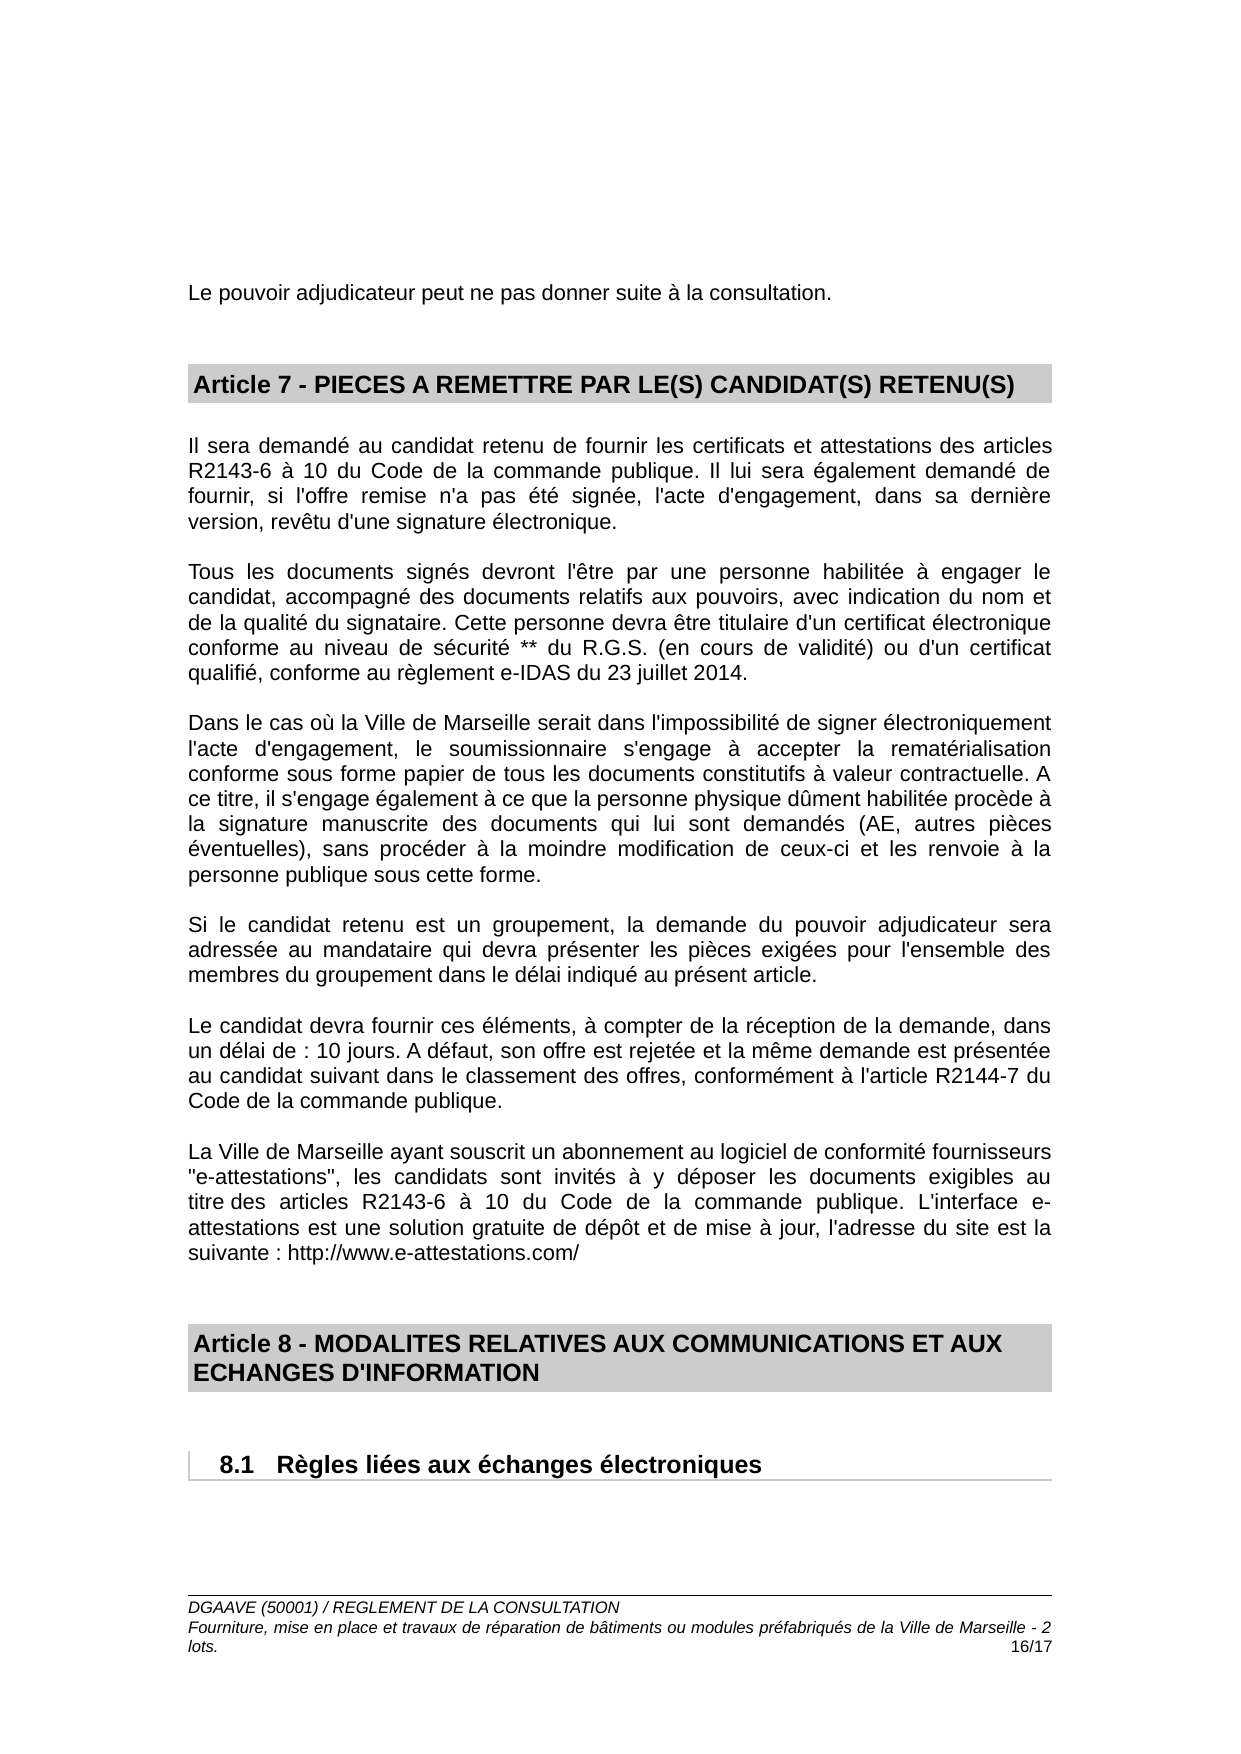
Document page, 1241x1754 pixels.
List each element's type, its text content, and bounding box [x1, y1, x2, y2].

subtitle MODALITES RELATIVES AUX COMMUNICATIONS ET AUX ECHANGES D'INFORMATION [190, 1326, 1050, 1389]
text Tous les documents signés devront l'être par une personne habilitée à engager le candidat, accompagné des documents relatifs aux pouvoirs, avec indication du nom et de la qualité du signataire. Cette personne devra être titulaire d'un certificat électronique conforme au niveau de sécurité ** du R.G.S. (en cours de validité) ou d'un certificat qualifié, conforme au règlement e-IDAS du 23 juillet 2014. [188, 559, 1052, 685]
subtitle PIECES A REMETTRE PAR LE(S) CANDIDAT(S) RETENU(S) [190, 367, 1050, 401]
text Il sera demandé au candidat retenu de fournir les certificats et attestations des articles R2143-6 à 10 du Code de la commande publique. Il lui sera également demandé de fournir, si l'offre remise n'a pas été signée, l'acte d'engagement, dans sa dernière version, revêtu d'une signature électronique. [188, 433, 1052, 534]
text Le pouvoir adjudicateur peut ne pas donner suite à la consultation. [188, 280, 1052, 305]
subtitle Règles liées aux échanges électroniques [190, 1451, 1052, 1479]
text Le candidat devra fournir ces éléments, à compter de la réception de la demande, dans un délai de : 10 jours. A défaut, son offre est rejetée et la même demande est présentée au candidat suivant dans le classement des offres, conformément à l'article R2144-7 du Code de la commande publique. [188, 1013, 1052, 1113]
text Dans le cas où la Ville de Marseille serait dans l'impossibilité de signer électroniquement l'acte d'engagement, le soumissionnaire s'engage à accepter la rematérialisation conforme sous forme papier de tous les documents constitutifs à valeur contractuelle. A ce titre, il s'engage également à ce que la personne physique dûment habilitée procède à la signature manuscrite des documents qui lui sont demandés (AE, autres pièces éventuelles), sans procéder à la moindre modification de ceux-ci et les renvoie à la personne publique sous cette forme. [188, 710, 1052, 887]
text La Ville de Marseille ayant souscrit un abonnement au logiciel de conformité fournisseurs "e-attestations", les candidats sont invités à y déposer les documents exigibles au titre des articles R2143-6 à 10 du Code de la commande publique. L'interface e-attestations est une solution gratuite de dépôt et de mise à jour, l'adresse du site est la suivante : http://www.e-attestations.com/ [188, 1139, 1052, 1265]
text Si le candidat retenu est un groupement, la demande du pouvoir adjudicateur sera adressée au mandataire qui devra présenter les pièces exigées pour l'ensemble des membres du groupement dans le délai indiqué au présent article. [188, 912, 1052, 987]
